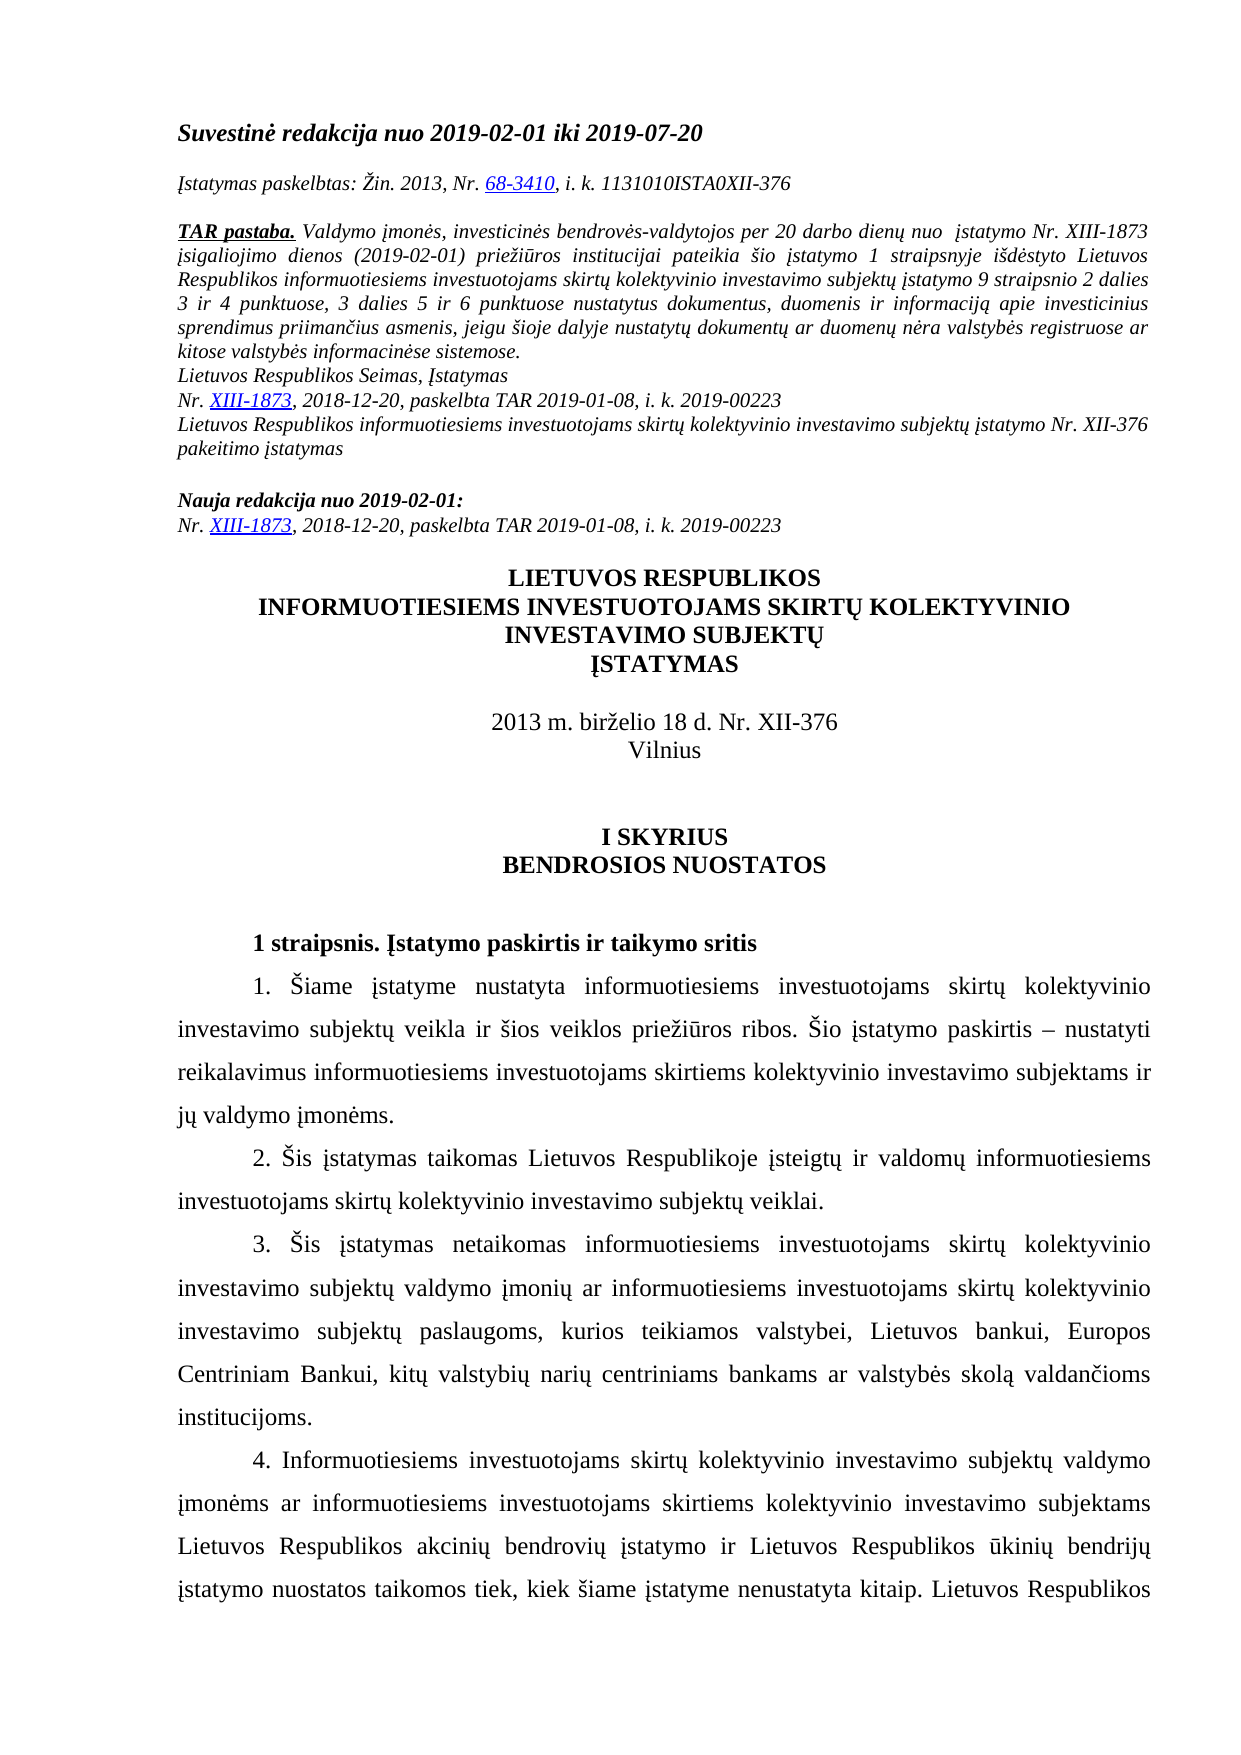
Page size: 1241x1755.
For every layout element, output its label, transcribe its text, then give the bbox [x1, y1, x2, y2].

text Lietuvos Respublikos Seimas, Įstatymas [177, 363, 1152, 387]
text Nauja redakcija nuo 2019-02-01: [177, 488, 1152, 512]
text Nr. XIII-1873, 2018-12-20, paskelbta TAR 2019-01-08, i. k. 2019-00223 [177, 512, 1152, 537]
text Įstatymas paskelbtas: Žin. 2013, Nr. 68-3410, i. k. 1131010ISTA0XII-376 [177, 171, 1152, 195]
text 1 straipsnis. Įstatymo paskirtis ir taikymo sritis [177, 928, 1152, 956]
text 4. Informuotiesiems investuotojams skirtų kolektyvinio investavimo subjektų valdymo įmonėms ar informuotiesiems investuotojams skirtiems kolektyvinio investavimo subjektams Lietuvos Respublikos akcinių bendrovių įstatymo ir Lietuvos Respublikos ūkinių bendrijų įstatymo nuostatos taikomos tiek, kiek šiame įstatyme nenustatyta kitaip. Lietuvos Respublikos [177, 1445, 1152, 1603]
text Suvestinė redakcija nuo 2019-02-01 iki 2019-07-20 [177, 118, 1152, 147]
text Nr. XIII-1873, 2018-12-20, paskelbta TAR 2019-01-08, i. k. 2019-00223 [177, 387, 1152, 412]
text I SKYRIUS [177, 822, 1152, 850]
text 3. Šis įstatymas netaikomas informuotiesiems investuotojams skirtų kolektyvinio investavimo subjektų valdymo įmonių ar informuotiesiems investuotojams skirtų kolektyvinio investavimo subjektų paslaugoms, kurios teikiamos valstybei, Lietuvos bankui, Europos Centriniam Bankui, kitų valstybių narių centriniams bankams ar valstybės skolą valdančioms institucijoms. [177, 1229, 1152, 1431]
text Vilnius [177, 735, 1152, 764]
text 2013 m. birželio 18 d. Nr. XII-376 [177, 707, 1152, 735]
text TAR pastaba. Valdymo įmonės, investicinės bendrovės-valdytojos per 20 darbo dienų nuo įstatymo Nr. XIII-1873 įsigaliojimo dienos (2019-02-01) priežiūros institucijai pateikia šio įstatymo 1 straipsnyje išdėstyto Lietuvos Respublikos informuotiesiems investuotojams skirtų kolektyvinio investavimo subjektų įstatymo 9 straipsnio 2 dalies 3 ir 4 punktuose, 3 dalies 5 ir 6 punktuose nustatytus dokumentus, duomenis ir informaciją apie investicinius sprendimus priimančius asmenis, jeigu šioje dalyje nustatytų dokumentų ar duomenų nėra valstybės registruose ar kitose valstybės informacinėse sistemose. [177, 219, 1152, 363]
text 2. Šis įstatymas taikomas Lietuvos Respublikoje įsteigtų ir valdomų informuotiesiems investuotojams skirtų kolektyvinio investavimo subjektų veiklai. [177, 1143, 1152, 1215]
text Lietuvos Respublikos informuotiesiems investuotojams skirtų kolektyvinio investavimo subjektų įstatymo Nr. XII-376 pakeitimo įstatymas [177, 412, 1152, 460]
text BENDROSIOS NUOSTATOS [177, 850, 1152, 879]
text LIETUVOS RESPUBLIKOS INFORMUOTIESIEMS INVESTUOTOJAMS SKIRTŲ KOLEKTYVINIO INVESTAVIMO SUBJEKTŲ ĮSTATYMAS [177, 563, 1152, 678]
text 1. Šiame įstatyme nustatyta informuotiesiems investuotojams skirtų kolektyvinio investavimo subjektų veikla ir šios veiklos priežiūros ribos. Šio įstatymo paskirtis – nustatyti reikalavimus informuotiesiems investuotojams skirtiems kolektyvinio investavimo subjektams ir jų valdymo įmonėms. [177, 971, 1152, 1129]
